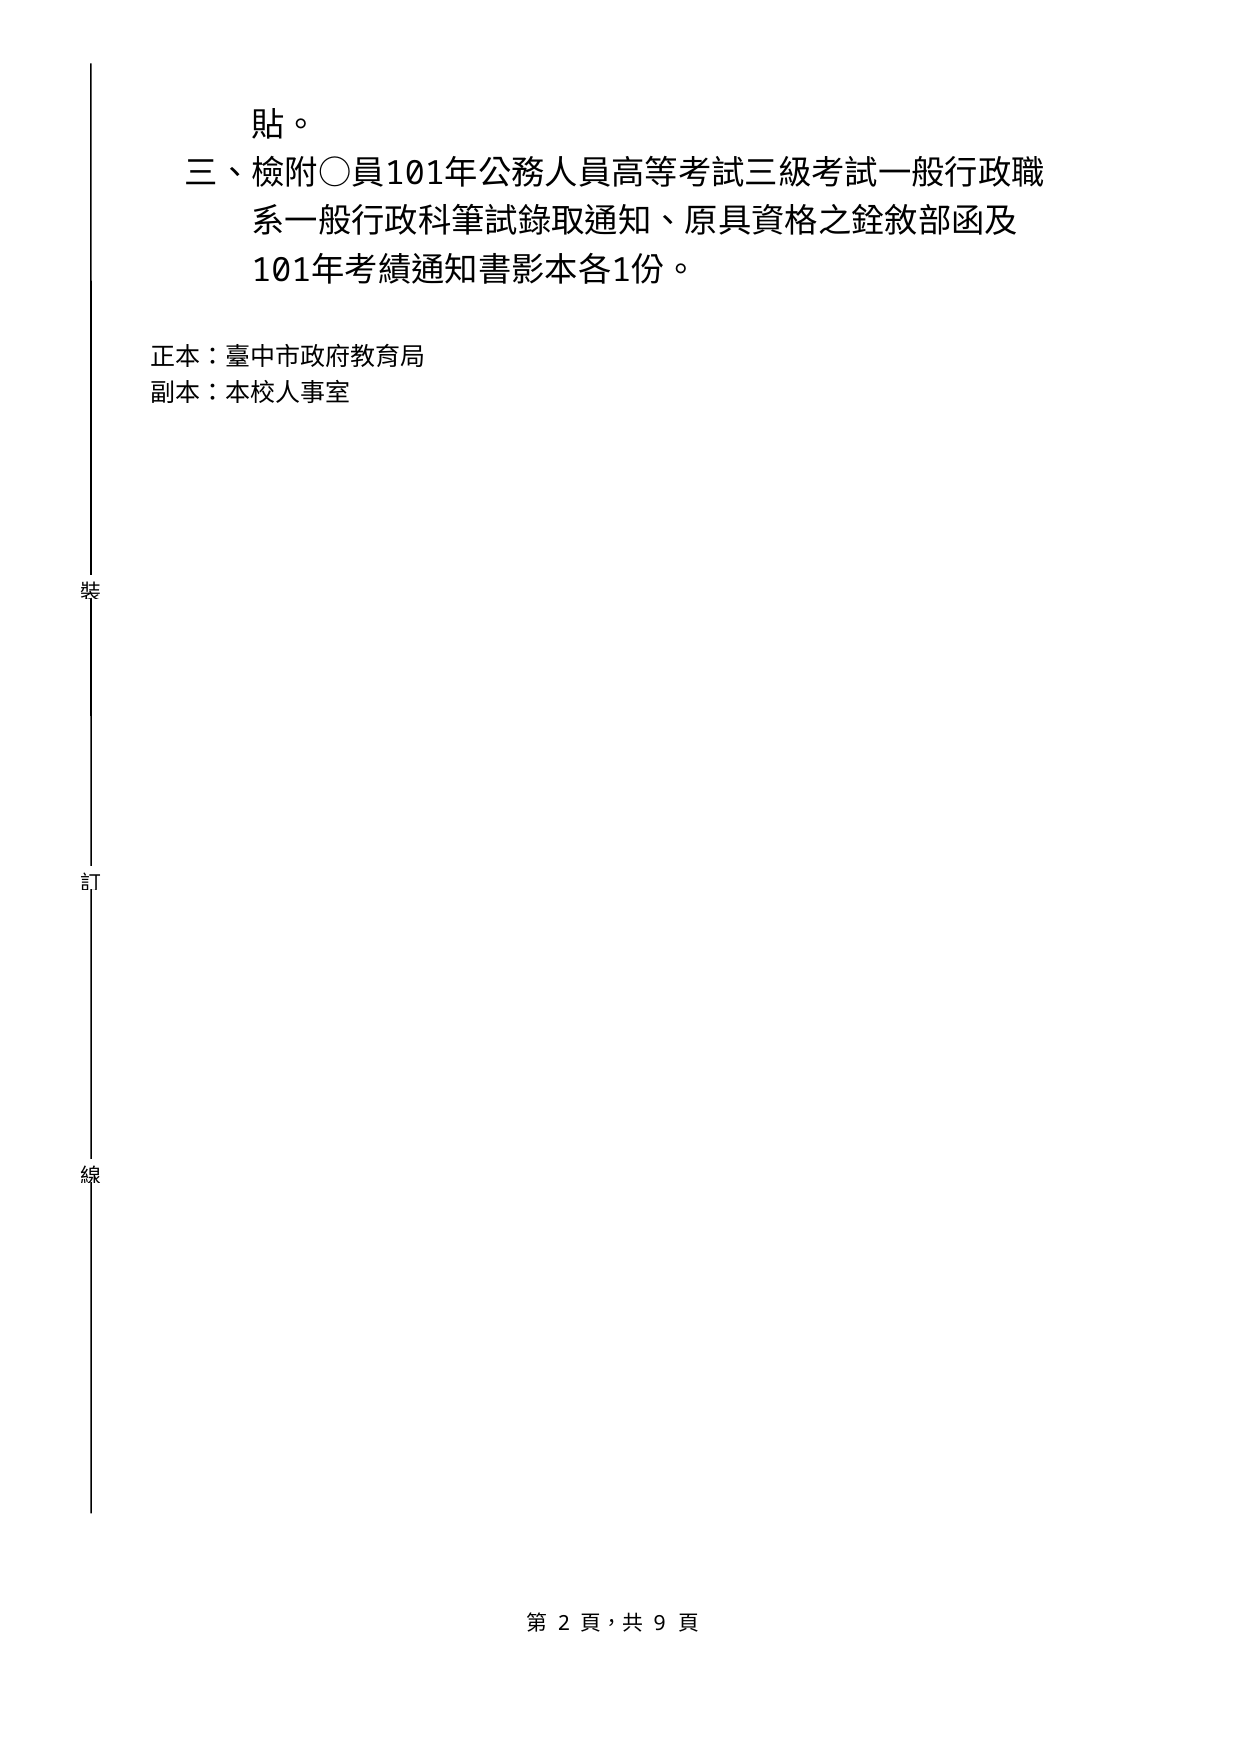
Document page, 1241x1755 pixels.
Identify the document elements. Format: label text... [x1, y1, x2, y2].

text 正本：臺中市政府教育局 [150, 336, 1075, 372]
text 貼。 [184, 97, 1075, 146]
text 副本：本校人事室 [150, 372, 1075, 409]
text 三、檢附○員101年公務人員高等考試三級考試一般行政職系一般行政科筆試錄取通知、原具資格之銓敘部函及101年考績通知書影本各1份。 [184, 146, 1075, 291]
